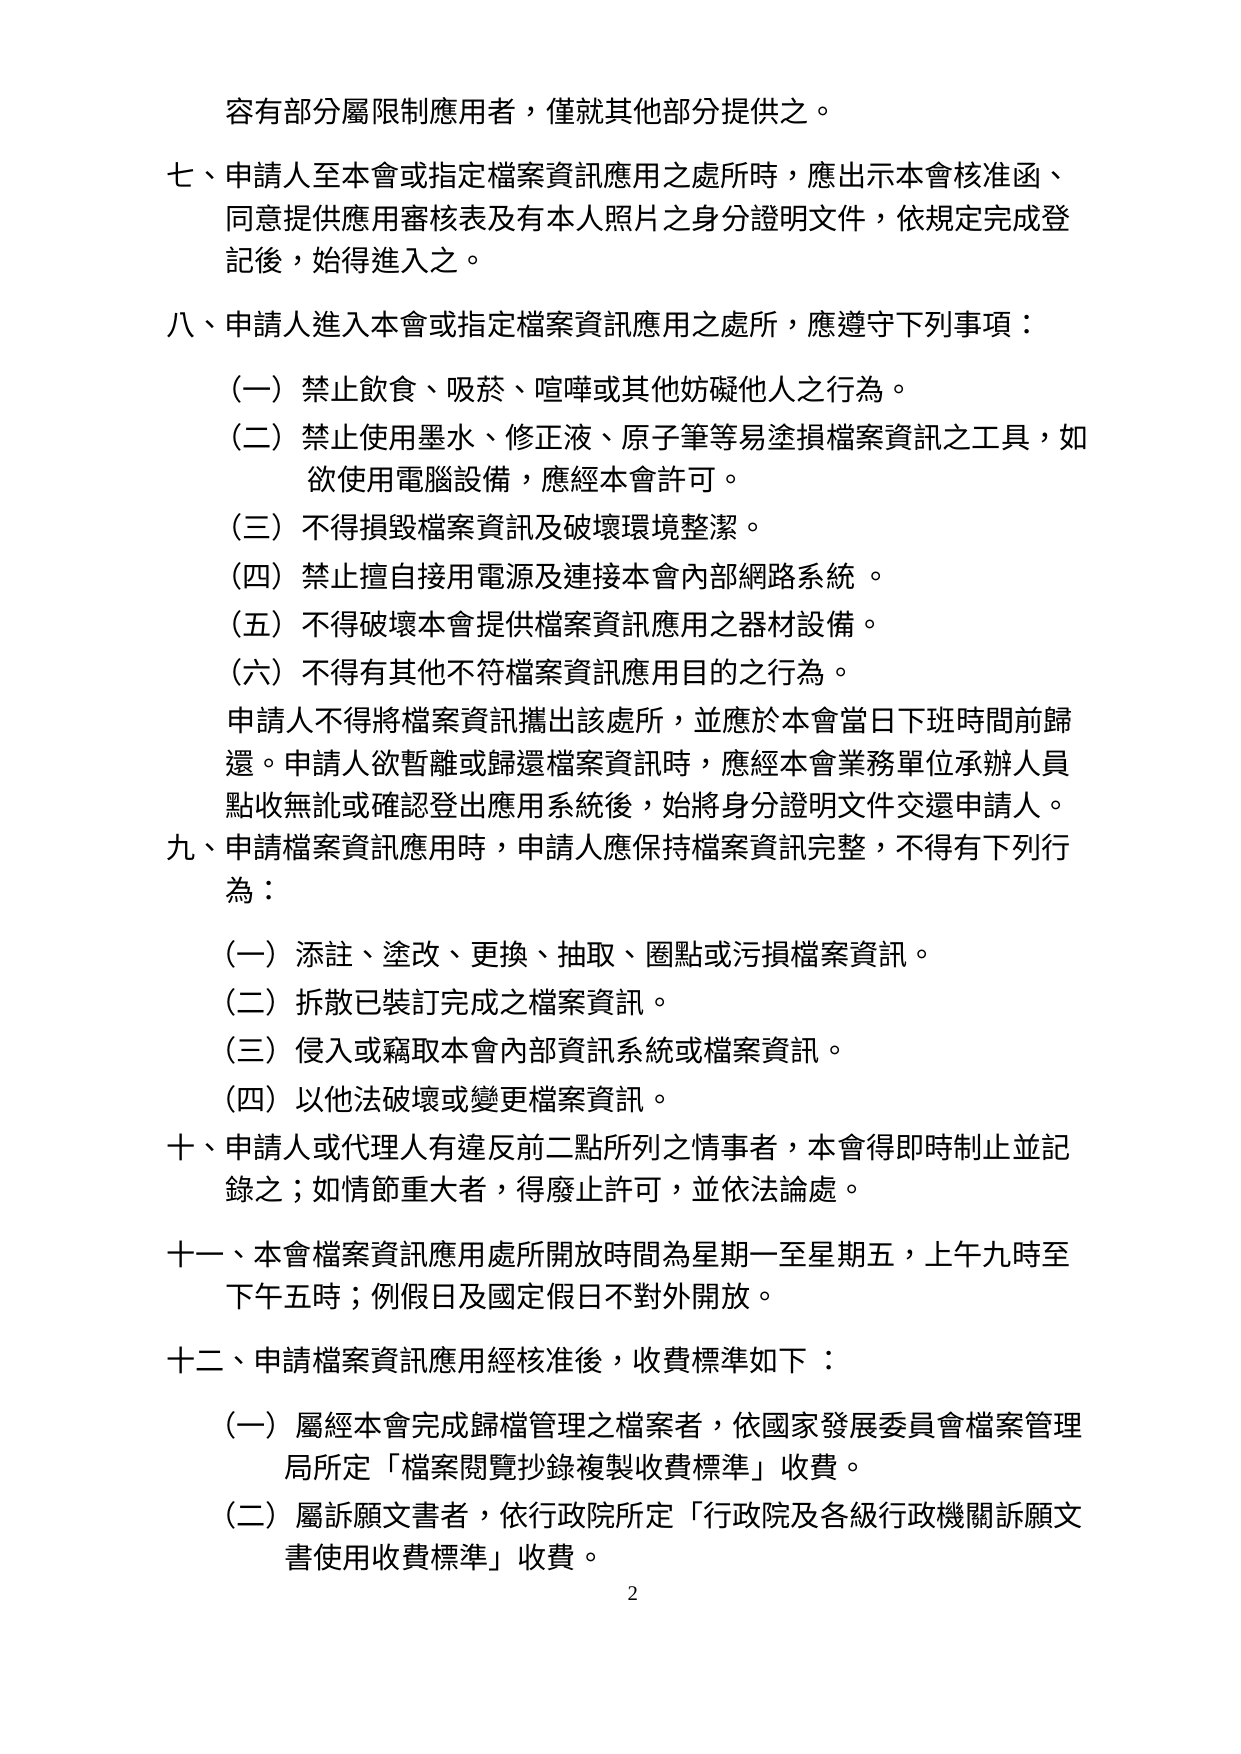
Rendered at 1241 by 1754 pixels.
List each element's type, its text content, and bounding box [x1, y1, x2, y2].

text （二）屬訴願文書者，依行政院所定「行政院及各級行政機關訴願文書使用收費標準」收費。 [207, 1493, 1099, 1577]
text （六）不得有其他不符檔案資訊應用目的之行為。 [213, 650, 1099, 692]
text 十二、申請檔案資訊應用經核准後，收費標準如下 ： [166, 1338, 1099, 1380]
text 七、申請人至本會或指定檔案資訊應用之處所時，應出示本會核准函、同意提供應用審核表及有本人照片之身分證明文件，依規定完成登記後，始得進入之。 [166, 153, 1099, 280]
text （二）禁止使用墨水、修正液、原子筆等易塗損檔案資訊之工具，如 欲使用電腦設備，應經本會許可。 [213, 414, 1099, 499]
text （一）屬經本會完成歸檔管理之檔案者，依國家發展委員會檔案管理局所定「檔案閱覽抄錄複製收費標準」收費。 [207, 1402, 1099, 1487]
text 十、申請人或代理人有違反前二點所列之情事者，本會得即時制止並記錄之；如情節重大者，得廢止許可，並依法論處。 [166, 1124, 1099, 1209]
text （三）侵入或竊取本會內部資訊系統或檔案資訊。 [207, 1028, 1099, 1070]
text （四）禁止擅自接用電源及連接本會內部網路系統 。 [213, 553, 1099, 596]
text （五）不得破壞本會提供檔案資訊應用之器材設備。 [213, 602, 1099, 644]
text 八、申請人進入本會或指定檔案資訊應用之處所，應遵守下列事項： [166, 302, 1099, 344]
text （四）以他法破壞或變更檔案資訊。 [207, 1076, 1099, 1118]
text 十一、本會檔案資訊應用處所開放時間為星期一至星期五，上午九時至下午五時；例假日及國定假日不對外開放。 [166, 1231, 1099, 1316]
text 申請人不得將檔案資訊攜出該處所，並應於本會當日下班時間前歸還。申請人欲暫離或歸還檔案資訊時，應經本會業務單位承辦人員點收無訛或確認登出應用系統後，始將身分證明文件交還申請人。 [166, 698, 1099, 825]
text （一）添註、塗改、更換、抽取、圈點或污損檔案資訊。 [207, 932, 1099, 974]
text （一）禁止飲食、吸菸、喧嘩或其他妨礙他人之行為。 [213, 366, 1099, 409]
text 九、申請檔案資訊應用時，申請人應保持檔案資訊完整，不得有下列行為： [166, 825, 1099, 909]
text （二）拆散已裝訂完成之檔案資訊。 [207, 980, 1099, 1022]
text 容有部分屬限制應用者，僅就其他部分提供之。 [166, 89, 1099, 131]
text （三）不得損毀檔案資訊及破壞環境整潔。 [213, 505, 1099, 547]
